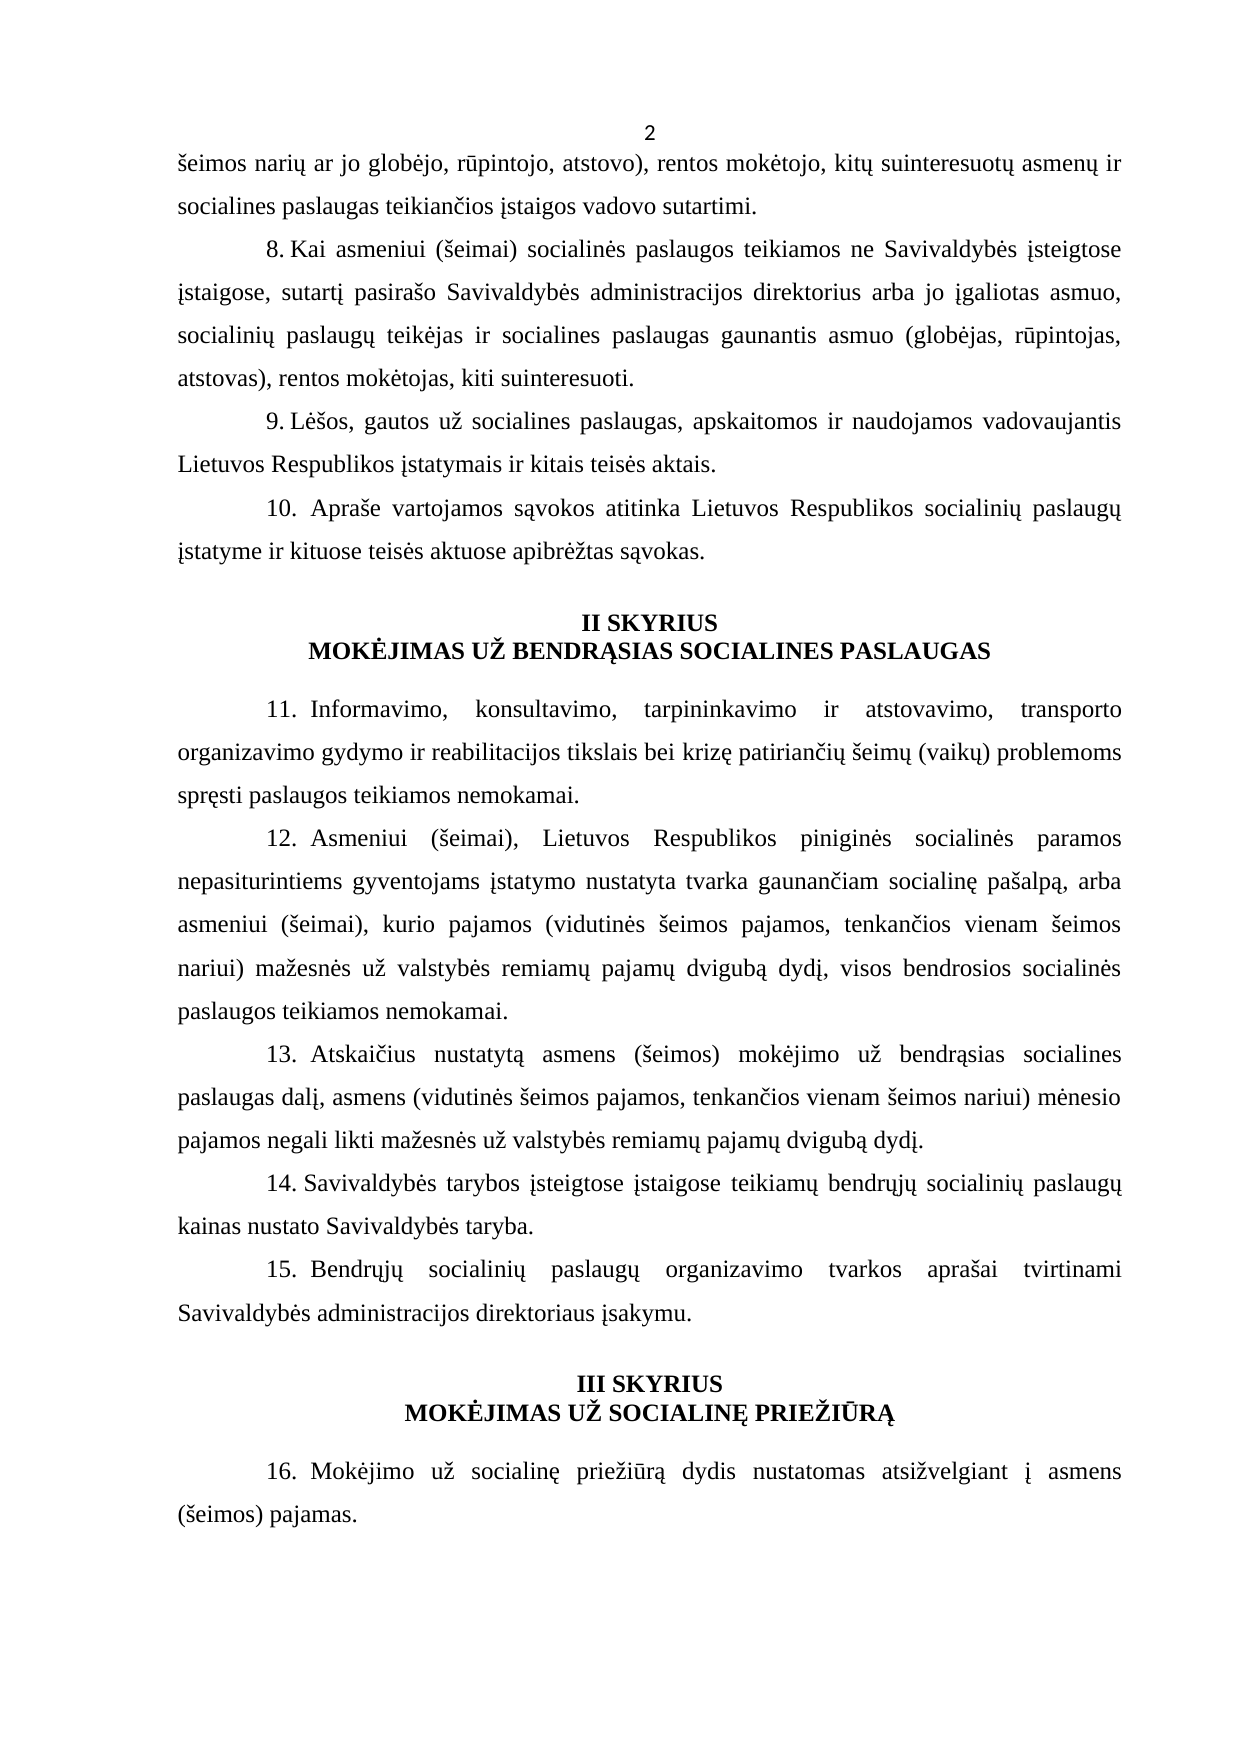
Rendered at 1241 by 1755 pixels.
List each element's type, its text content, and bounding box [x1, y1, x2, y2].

text 13. Atskaičius nustatytą asmens (šeimos) mokėjimo už bendrąsias socialines paslaugas dalį, asmens (vidutinės šeimos pajamos, tenkančios vienam šeimos nariui) mėnesio pajamos negali likti mažesnės už valstybės remiamų pajamų dvigubą dydį. [177, 1039, 1122, 1154]
text II SKYRIUS [177, 608, 1122, 636]
text MOKĖJIMAS UŽ BENDRĄSIAS SOCIALINES PASLAUGAS [177, 636, 1122, 665]
text šeimos narių ar jo globėjo, rūpintojo, atstovo), rentos mokėtojo, kitų suinteresuotų asmenų ir socialines paslaugas teikiančios įstaigos vadovo sutartimi. [177, 148, 1122, 219]
text MOKĖJIMAS UŽ SOCIALINĘ PRIEŽIŪRĄ [177, 1398, 1122, 1427]
text III SKYRIUS [177, 1369, 1122, 1398]
text 14. Savivaldybės tarybos įsteigtose įstaigose teikiamų bendrųjų socialinių paslaugų kainas nustato Savivaldybės taryba. [177, 1168, 1122, 1240]
text 15. Bendrųjų socialinių paslaugų organizavimo tvarkos aprašai tvirtinami Savivaldybės administracijos direktoriaus įsakymu. [177, 1254, 1122, 1326]
text 10. Apraše vartojamos sąvokos atitinka Lietuvos Respublikos socialinių paslaugų įstatyme ir kituose teisės aktuose apibrėžtas sąvokas. [177, 493, 1122, 564]
text 12. Asmeniui (šeimai), Lietuvos Respublikos piniginės socialinės paramos nepasiturintiems gyventojams įstatymo nustatyta tvarka gaunančiam socialinę pašalpą, arba asmeniui (šeimai), kurio pajamos (vidutinės šeimos pajamos, tenkančios vienam šeimos nariui) mažesnės už valstybės remiamų pajamų dvigubą dydį, visos bendrosios socialinės paslaugos teikiamos nemokamai. [177, 823, 1122, 1024]
text 9. Lėšos, gautos už socialines paslaugas, apskaitomos ir naudojamos vadovaujantis Lietuvos Respublikos įstatymais ir kitais teisės aktais. [177, 406, 1122, 478]
text 8. Kai asmeniui (šeimai) socialinės paslaugos teikiamos ne Savivaldybės įsteigtose įstaigose, sutartį pasirašo Savivaldybės administracijos direktorius arba jo įgaliotas asmuo, socialinių paslaugų teikėjas ir socialines paslaugas gaunantis asmuo (globėjas, rūpintojas, atstovas), rentos mokėtojas, kiti suinteresuoti. [177, 234, 1122, 392]
text 11. Informavimo, konsultavimo, tarpininkavimo ir atstovavimo, transporto organizavimo gydymo ir reabilitacijos tikslais bei krizę patiriančių šeimų (vaikų) problemoms spręsti paslaugos teikiamos nemokamai. [177, 694, 1122, 809]
text 16. Mokėjimo už socialinę priežiūrą dydis nustatomas atsižvelgiant į asmens (šeimos) pajamas. [177, 1456, 1122, 1528]
